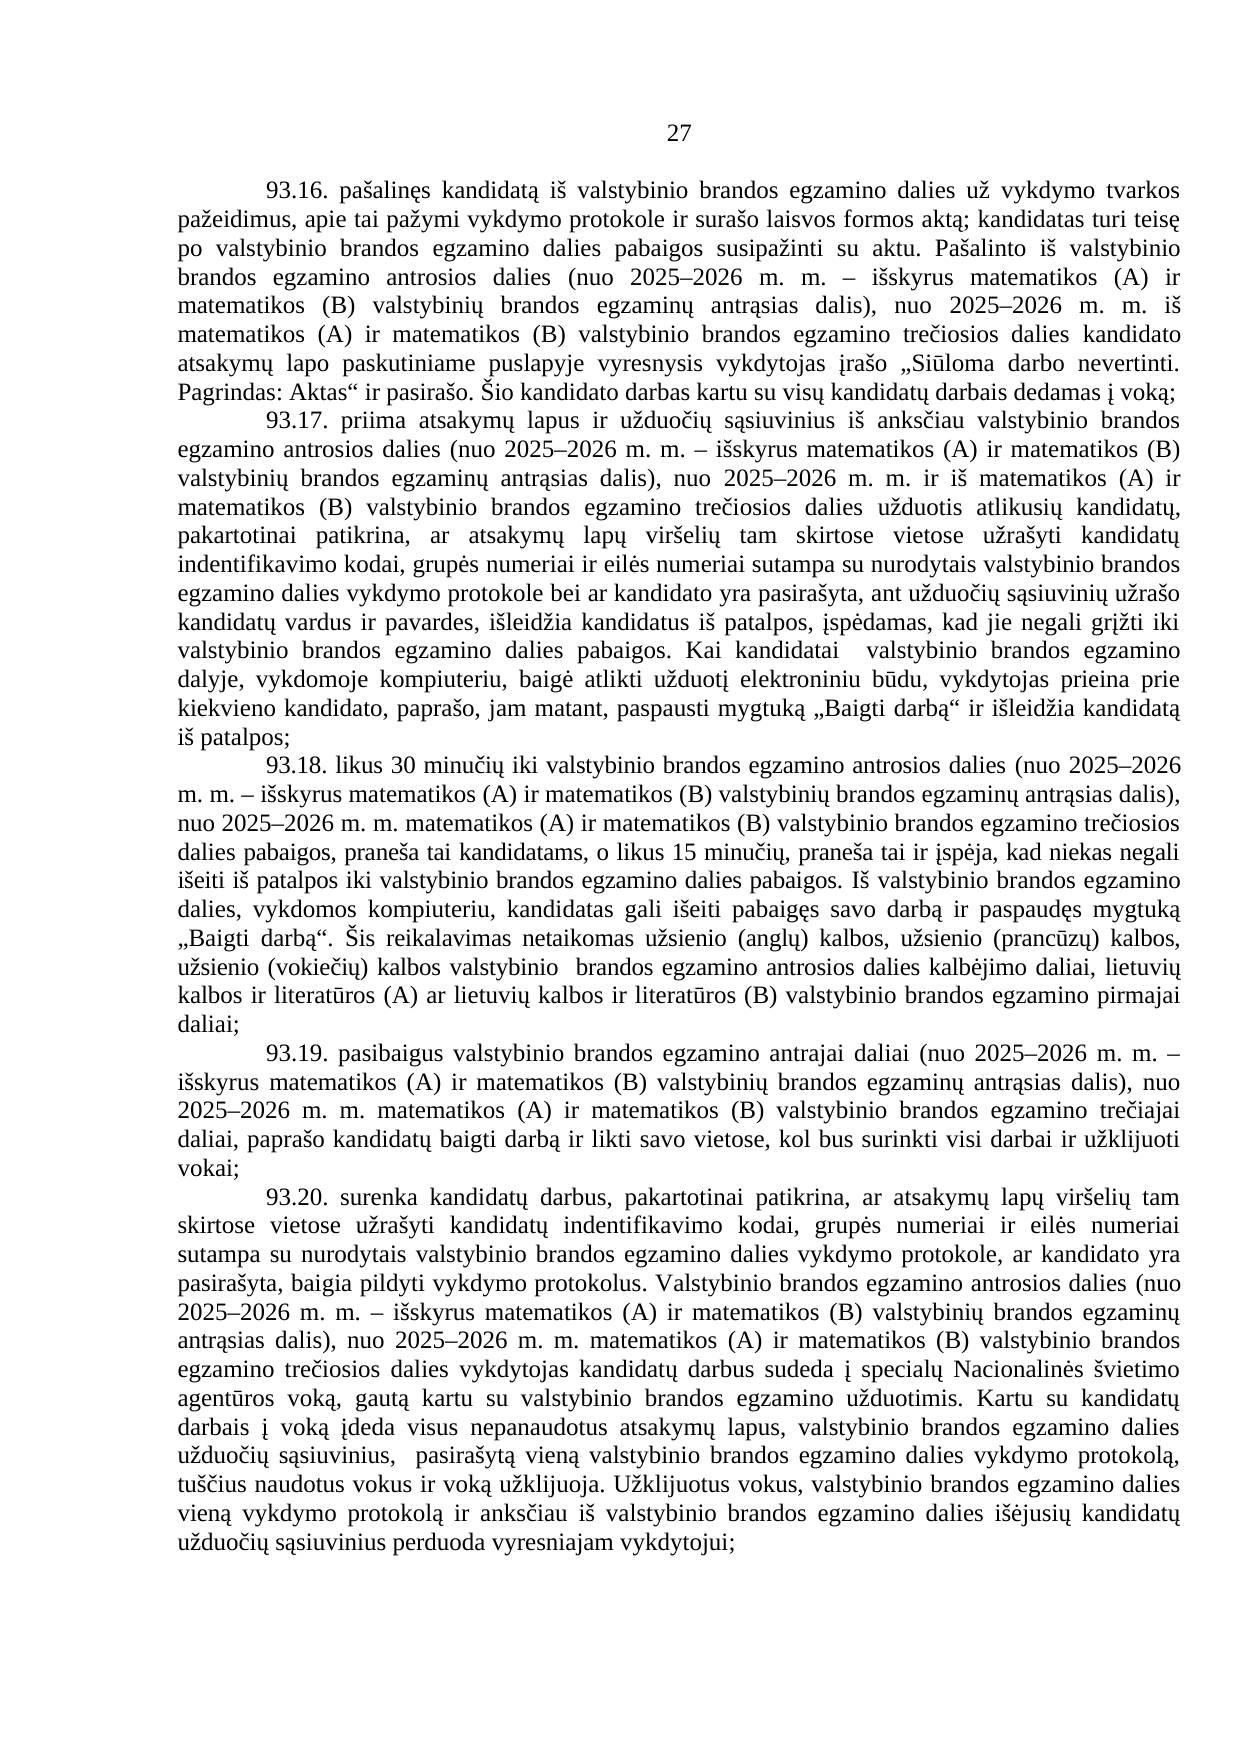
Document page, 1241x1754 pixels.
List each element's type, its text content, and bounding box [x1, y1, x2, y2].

text 93.17. priima atsakymų lapus ir užduočių sąsiuvinius iš anksčiau valstybinio brandos egzamino antrosios dalies (nuo 2025–2026 m. m. – išskyrus matematikos (A) ir matematikos (B) valstybinių brandos egzaminų antrąsias dalis), nuo 2025–2026 m. m. ir iš matematikos (A) ir matematikos (B) valstybinio brandos egzamino trečiosios dalies užduotis atlikusių kandidatų, pakartotinai patikrina, ar atsakymų lapų viršelių tam skirtose vietose užrašyti kandidatų indentifikavimo kodai, grupės numeriai ir eilės numeriai sutampa su nurodytais valstybinio brandos egzamino dalies vykdymo protokole bei ar kandidato yra pasirašyta, ant užduočių sąsiuvinių užrašo kandidatų vardus ir pavardes, išleidžia kandidatus iš patalpos, įspėdamas, kad jie negali grįžti iki valstybinio brandos egzamino dalies pabaigos. Kai kandidatai valstybinio brandos egzamino dalyje, vykdomoje kompiuteriu, baigė atlikti užduotį elektroniniu būdu, vykdytojas prieina prie kiekvieno kandidato, paprašo, jam matant, paspausti mygtuką „Baigti darbą“ ir išleidžia kandidatą iš patalpos; [177, 406, 1181, 751]
text 93.20. surenka kandidatų darbus, pakartotinai patikrina, ar atsakymų lapų viršelių tam skirtose vietose užrašyti kandidatų indentifikavimo kodai, grupės numeriai ir eilės numeriai sutampa su nurodytais valstybinio brandos egzamino dalies vykdymo protokole, ar kandidato yra pasirašyta, baigia pildyti vykdymo protokolus. Valstybinio brandos egzamino antrosios dalies (nuo 2025–2026 m. m. – išskyrus matematikos (A) ir matematikos (B) valstybinių brandos egzaminų antrąsias dalis), nuo 2025–2026 m. m. matematikos (A) ir matematikos (B) valstybinio brandos egzamino trečiosios dalies vykdytojas kandidatų darbus sudeda į specialų Nacionalinės švietimo agentūros voką, gautą kartu su valstybinio brandos egzamino užduotimis. Kartu su kandidatų darbais į voką įdeda visus nepanaudotus atsakymų lapus, valstybinio brandos egzamino dalies užduočių sąsiuvinius, pasirašytą vieną valstybinio brandos egzamino dalies vykdymo protokolą, tuščius naudotus vokus ir voką užklijuoja. Užklijuotus vokus, valstybinio brandos egzamino dalies vieną vykdymo protokolą ir anksčiau iš valstybinio brandos egzamino dalies išėjusių kandidatų užduočių sąsiuvinius perduoda vyresniajam vykdytojui; [177, 1182, 1181, 1556]
text 93.18. likus 30 minučių iki valstybinio brandos egzamino antrosios dalies (nuo 2025–2026 m. m. – išskyrus matematikos (A) ir matematikos (B) valstybinių brandos egzaminų antrąsias dalis), nuo 2025–2026 m. m. matematikos (A) ir matematikos (B) valstybinio brandos egzamino trečiosios dalies pabaigos, praneša tai kandidatams, o likus 15 minučių, praneša tai ir įspėja, kad niekas negali išeiti iš patalpos iki valstybinio brandos egzamino dalies pabaigos. Iš valstybinio brandos egzamino dalies, vykdomos kompiuteriu, kandidatas gali išeiti pabaigęs savo darbą ir paspaudęs mygtuką „Baigti darbą“. Šis reikalavimas netaikomas užsienio (anglų) kalbos, užsienio (prancūzų) kalbos, užsienio (vokiečių) kalbos valstybinio brandos egzamino antrosios dalies kalbėjimo daliai, lietuvių kalbos ir literatūros (A) ar lietuvių kalbos ir literatūros (B) valstybinio brandos egzamino pirmajai daliai; [177, 751, 1181, 1038]
text 93.19. pasibaigus valstybinio brandos egzamino antrajai daliai (nuo 2025–2026 m. m. – išskyrus matematikos (A) ir matematikos (B) valstybinių brandos egzaminų antrąsias dalis), nuo 2025–2026 m. m. matematikos (A) ir matematikos (B) valstybinio brandos egzamino trečiajai daliai, paprašo kandidatų baigti darbą ir likti savo vietose, kol bus surinkti visi darbai ir užklijuoti vokai; [177, 1038, 1181, 1182]
text 93.16. pašalinęs kandidatą iš valstybinio brandos egzamino dalies už vykdymo tvarkos pažeidimus, apie tai pažymi vykdymo protokole ir surašo laisvos formos aktą; kandidatas turi teisę po valstybinio brandos egzamino dalies pabaigos susipažinti su aktu. Pašalinto iš valstybinio brandos egzamino antrosios dalies (nuo 2025–2026 m. m. – išskyrus matematikos (A) ir matematikos (B) valstybinių brandos egzaminų antrąsias dalis), nuo 2025–2026 m. m. iš matematikos (A) ir matematikos (B) valstybinio brandos egzamino trečiosios dalies kandidato atsakymų lapo paskutiniame puslapyje vyresnysis vykdytojas įrašo „Siūloma darbo nevertinti. Pagrindas: Aktas“ ir pasirašo. Šio kandidato darbas kartu su visų kandidatų darbais dedamas į voką; [177, 176, 1181, 406]
